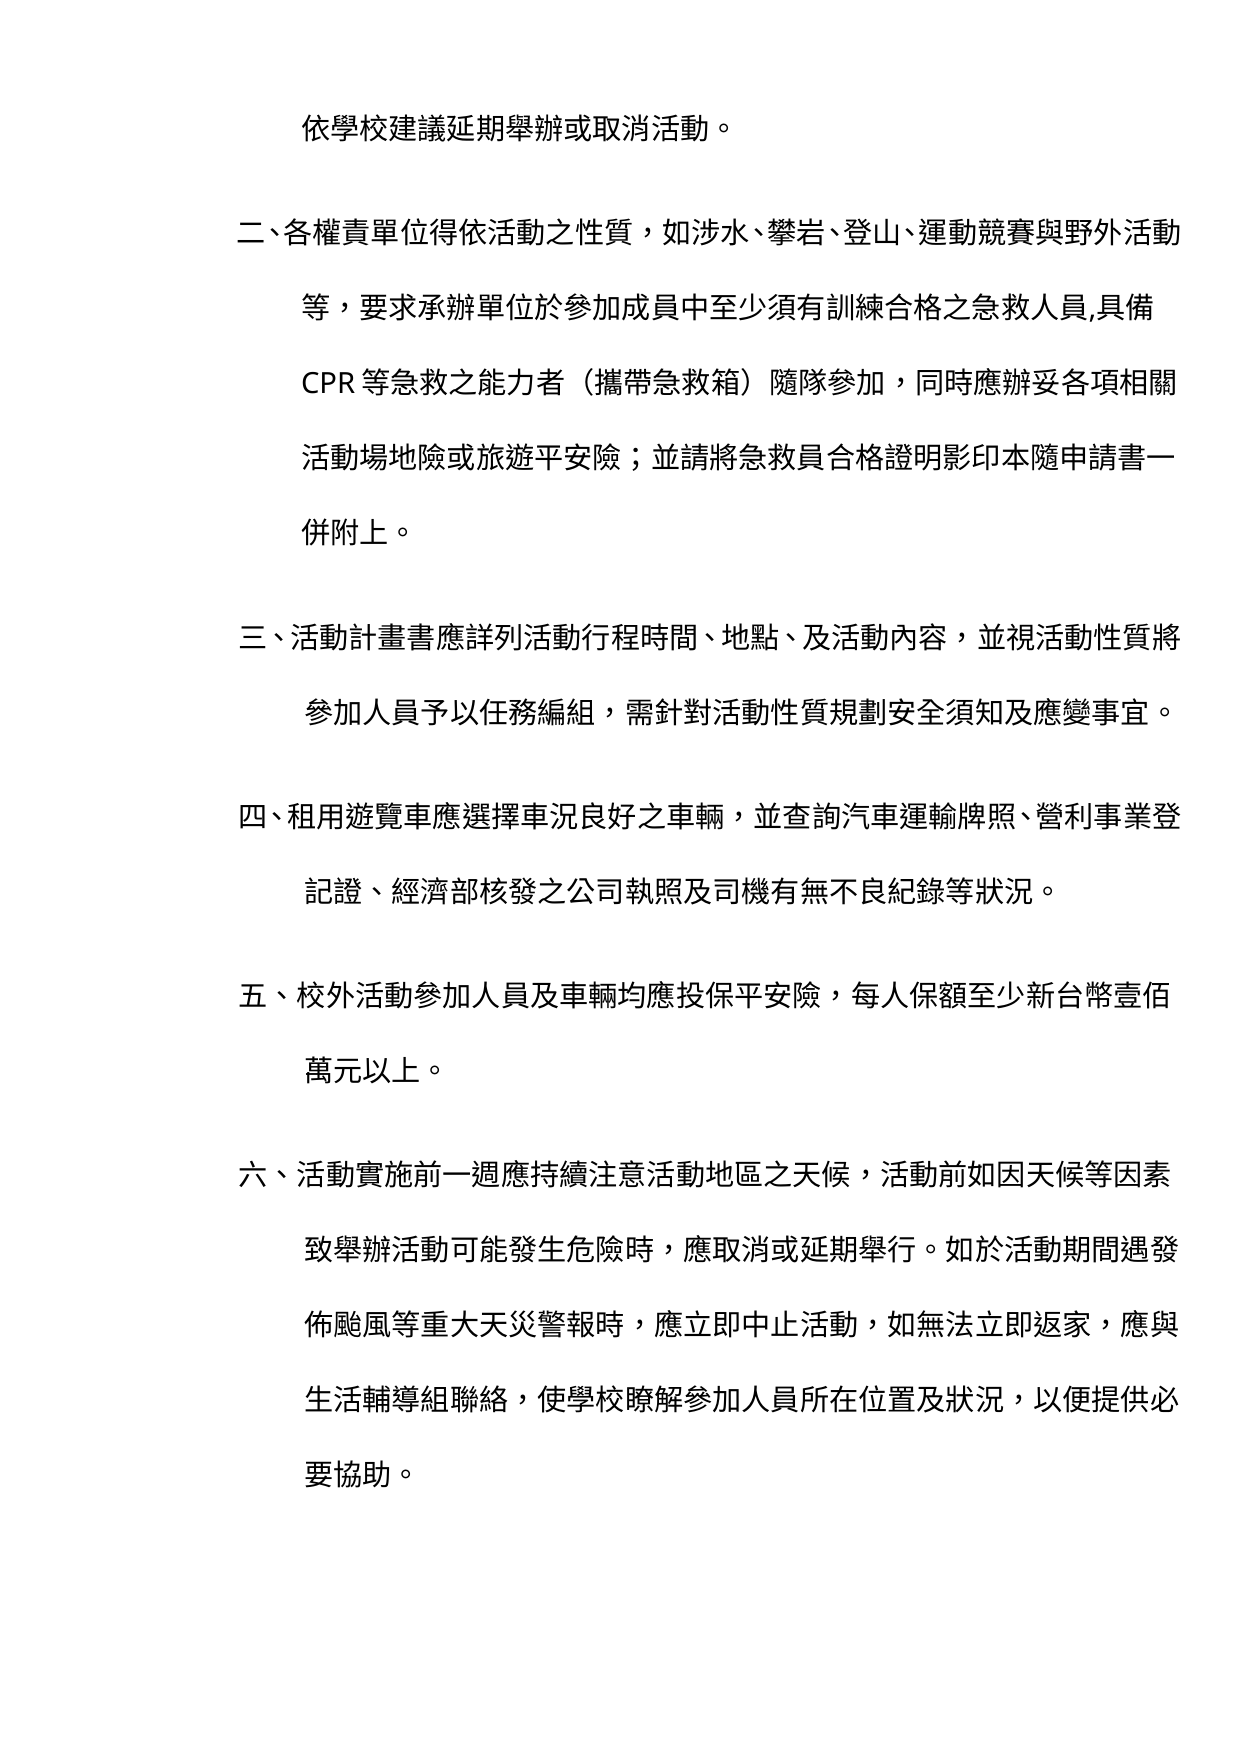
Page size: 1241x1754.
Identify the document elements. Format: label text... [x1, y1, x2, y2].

text 五、校外活動參加人員及車輛均應投保平安險，每人保額至少新台幣壹佰萬元以上。 [238, 956, 1181, 1106]
text 三、活動計畫書應詳列活動行程時間、地點、及活動內容，並視活動性質將參加人員予以任務編組，需針對活動性質規劃安全須知及應變事宜。 [238, 598, 1181, 748]
text 四、租用遊覽車應選擇車況良好之車輛，並查詢汽車運輸牌照、營利事業登記證、經濟部核發之公司執照及司機有無不良紀錄等狀況。 [238, 777, 1181, 927]
text 依學校建議延期舉辦或取消活動。 [237, 89, 1181, 164]
text 六、活動實施前一週應持續注意活動地區之天候，活動前如因天候等因素致舉辦活動可能發生危險時，應取消或延期舉行。如於活動期間遇發佈颱風等重大天災警報時，應立即中止活動，如無法立即返家，應與生活輔導組聯絡，使學校瞭解參加人員所在位置及狀況，以便提供必要協助。 [238, 1135, 1181, 1510]
text 二、各權責單位得依活動之性質，如涉水、攀岩、登山、運動競賽與野外活動等，要求承辦單位於參加成員中至少須有訓練合格之急救人員,具備CPR等急救之能力者（攜帶急救箱）隨隊參加，同時應辦妥各項相關活動場地險或旅遊平安險；並請將急救員合格證明影印本隨申請書一併附上。 [237, 194, 1181, 569]
